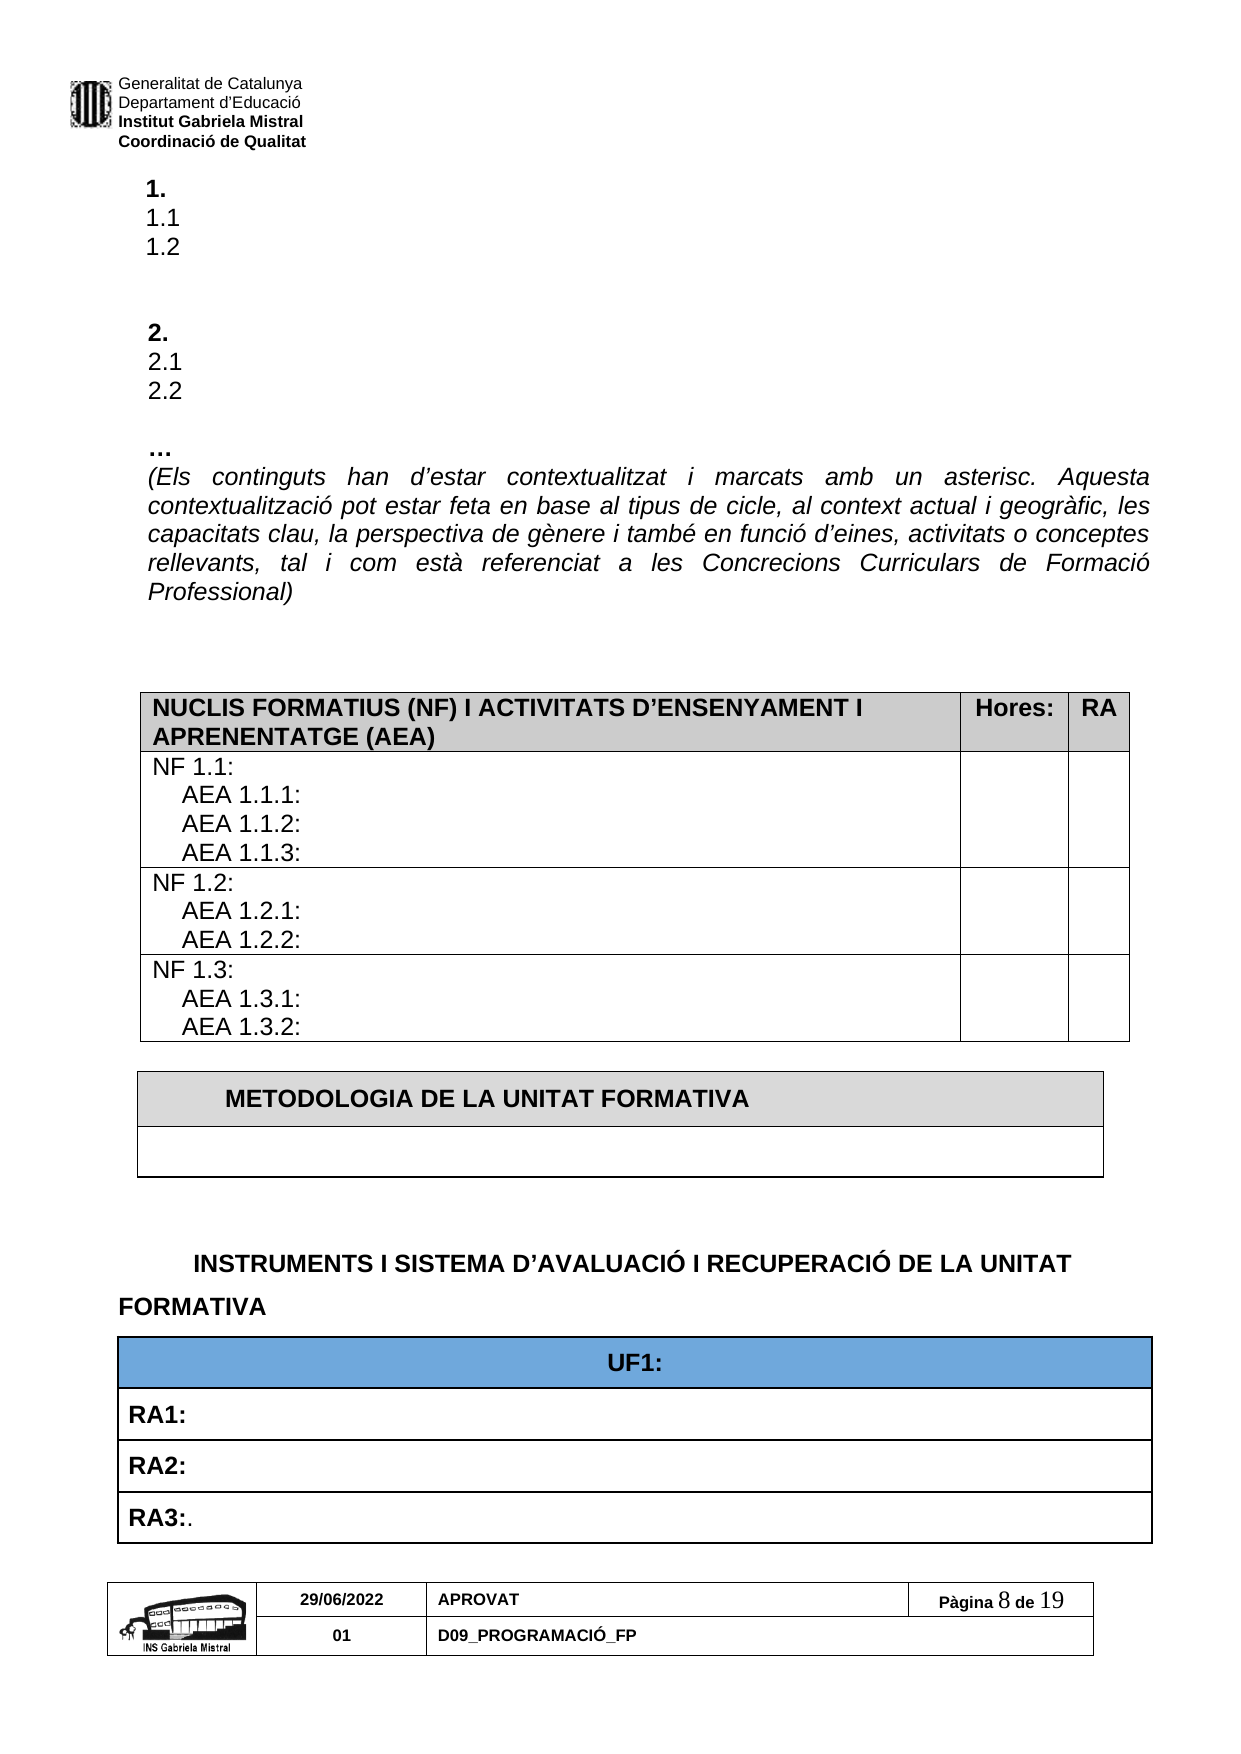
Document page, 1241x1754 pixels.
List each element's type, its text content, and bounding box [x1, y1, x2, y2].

table_header Hores: [961, 693, 1068, 751]
text 2.1 [148, 347, 1152, 376]
text (Els continguts han d’estar contextualitzat i marcats amb un asterisc. Aquesta contextualització pot estar feta en base al tipus de cicle, al context actual i geogràfic, les capacitats clau, la perspectiva de gènere i també en funció d’eines, activitats o conceptes rellevants, tal i com està referenciat a les Concrecions Curriculars de Formació Professional) [148, 462, 1152, 606]
table_header METODOLOGIA DE LA UNITAT FORMATIVA [138, 1072, 1103, 1126]
table_cell RA1: [119, 1389, 1151, 1439]
table_cell NF 1.1: AEA 1.1.1: AEA 1.1.2: AEA 1.1.3: [141, 752, 960, 867]
table_cell [138, 1127, 1103, 1176]
table_cell [1069, 752, 1129, 867]
table_cell [961, 752, 1068, 867]
text 1.2 [145, 232, 1152, 261]
table_cell [1069, 868, 1129, 954]
text … [148, 433, 1152, 462]
table_header RA [1069, 693, 1129, 751]
table_cell [961, 955, 1068, 1041]
table_cell [1069, 955, 1129, 1041]
text 2. [148, 318, 1152, 347]
list INSTRUMENTS I SISTEMA D’AVALUACIÓ I RECUPERACIÓ DE LA UNITAT FORMATIVA [118, 1249, 1152, 1321]
text 1. [145, 174, 1152, 203]
text 2.2 [148, 376, 1152, 404]
picture [119, 1583, 247, 1656]
table_header NUCLIS FORMATIUS (NF) I ACTIVITATS D’ENSENYAMENT I APRENENTATGE (AEA) [141, 693, 960, 751]
text 1.1 [145, 203, 1152, 232]
table_cell NF 1.3: AEA 1.3.1: AEA 1.3.2: [141, 955, 960, 1041]
picture [70, 81, 113, 129]
table_cell RA2: [119, 1441, 1151, 1491]
table_header UF1: [119, 1338, 1151, 1387]
table_cell RA3:. [119, 1493, 1151, 1542]
table_cell NF 1.2: AEA 1.2.1: AEA 1.2.2: [141, 868, 960, 954]
table_cell [961, 868, 1068, 954]
